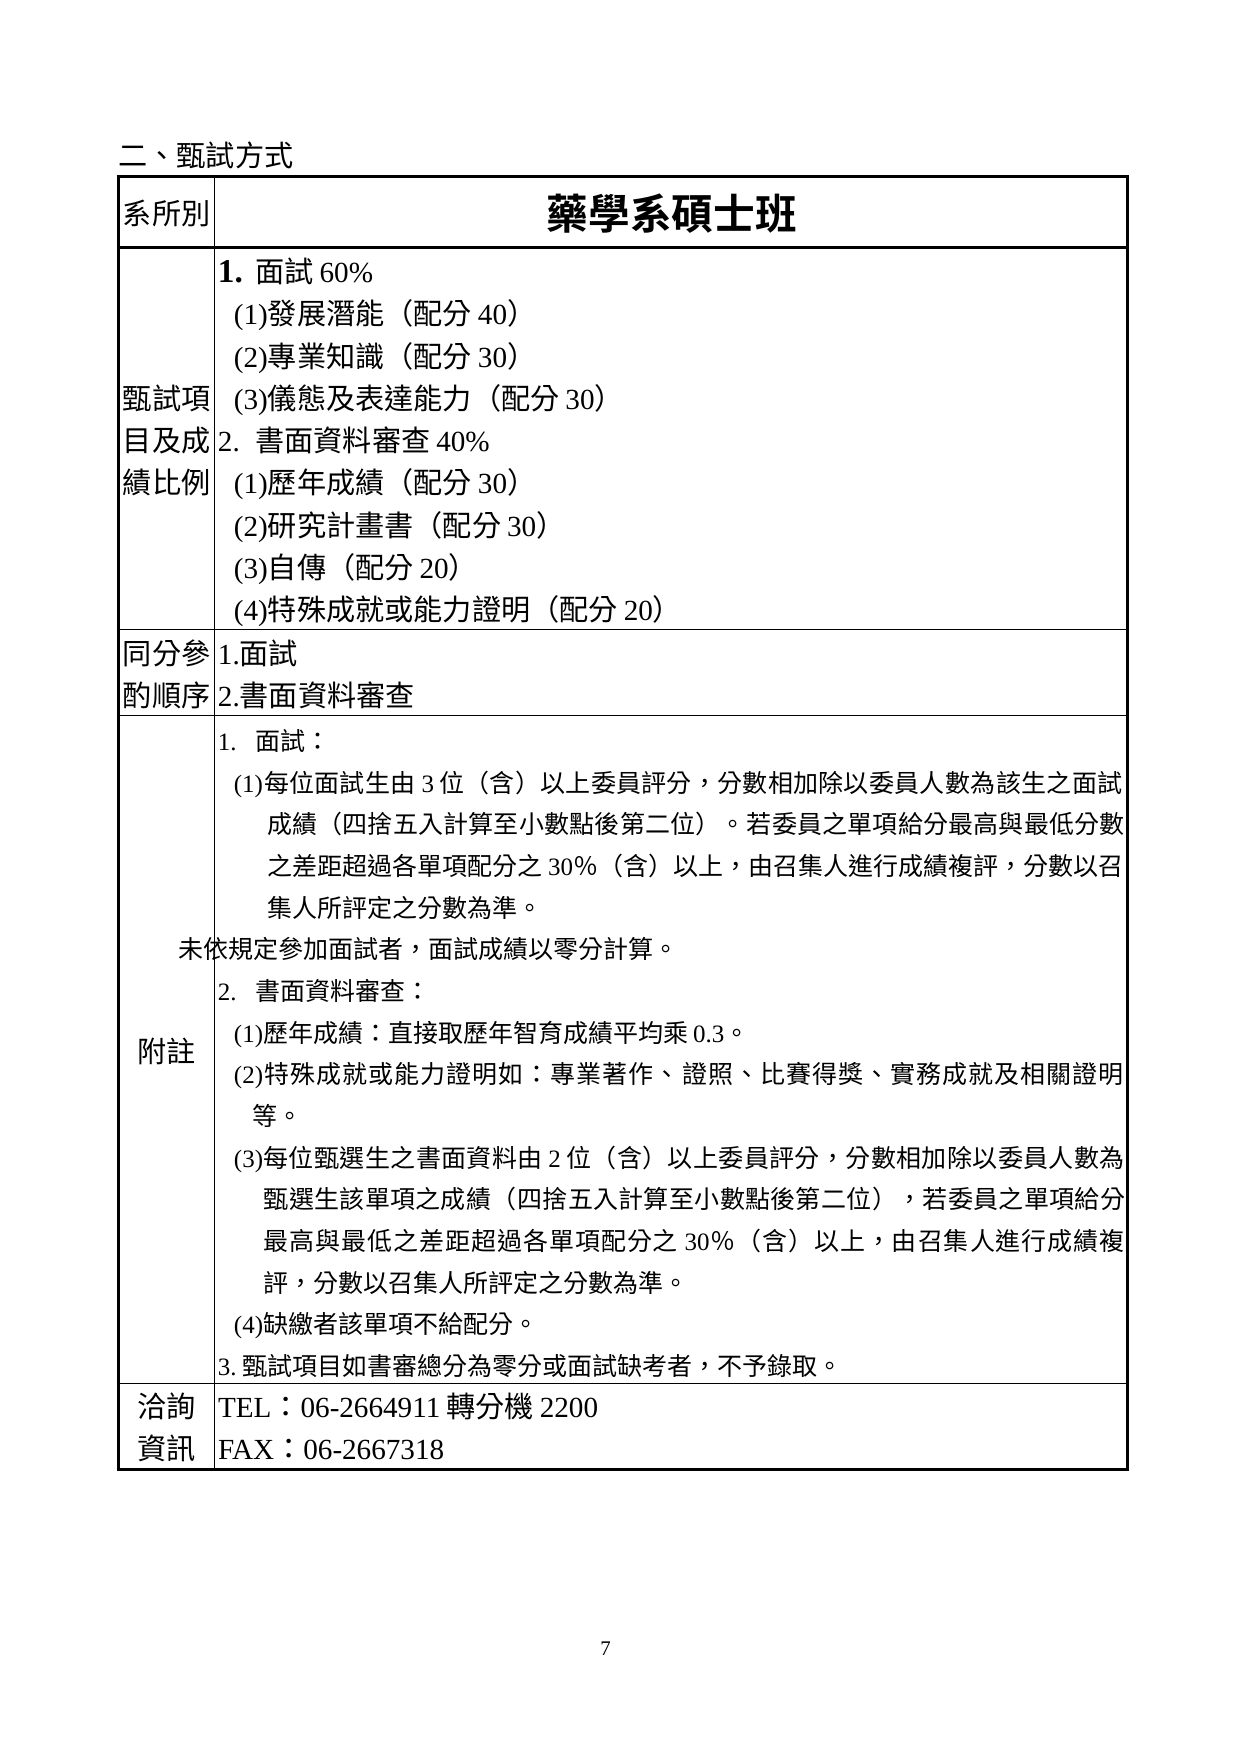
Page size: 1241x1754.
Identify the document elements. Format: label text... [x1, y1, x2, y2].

table_header 藥學系碩士班 [215, 178, 1126, 246]
table_cell 面試： 每位面試生由3位（含）以上委員評分，分數相加除以委員人數為該生之面試成績（四捨五入計算至小數點後第二位）。若委員之單項給分最高與最低分數之差距超過各單項配分之30％（含）以上，由召集人進行成績複評，分數以召集人所評定之分數為準。 未依規定參加面試者，面試成績以零分計算。 書面資料審查： (1)歷年成績：直接取歷年智育成績平均乘0.3。 (2)特殊成就或能力證明如：專業著作、證照、比賽得獎、實務成就及相關證明等。 (3)每位甄選生之書面資料由2位（含）以上委員評分，分數相加除以委員人數為甄選生該單項之成績（四捨五入計算至小數點後第二位），若委員之單項給分最高與最低之差距超過各單項配分之30％（含）以上，由召集人進行成績複評，分數以召集人所評定之分數為準。 (4)缺繳者該單項不給配分。 3. 甄試項目如書審總分為零分或面試缺考者，不予錄取。 [215, 716, 1126, 1383]
table_cell 甄試項目及成績比例 [120, 249, 214, 629]
table_cell 附註 [120, 716, 214, 1383]
table_cell 同分參酌順序 [120, 630, 214, 715]
table_cell 1.面試 2.書面資料審查 [215, 630, 1126, 715]
table_cell 洽詢 資訊 [120, 1384, 214, 1468]
table_cell 面試60% (1)發展潛能（配分40） (2)專業知識（配分30） (3)儀態及表達能力（配分30） 書面資料審查40% (1)歷年成績（配分30） (2)研究計畫書（配分30） (3)自傳（配分20） (4)特殊成就或能力證明（配分20） [215, 249, 1126, 629]
table_header 系所別 [120, 178, 214, 246]
text 二、甄試方式 [118, 112, 1122, 175]
table_cell TEL：06-2664911轉分機2200 FAX：06-2667318 [215, 1384, 1126, 1468]
